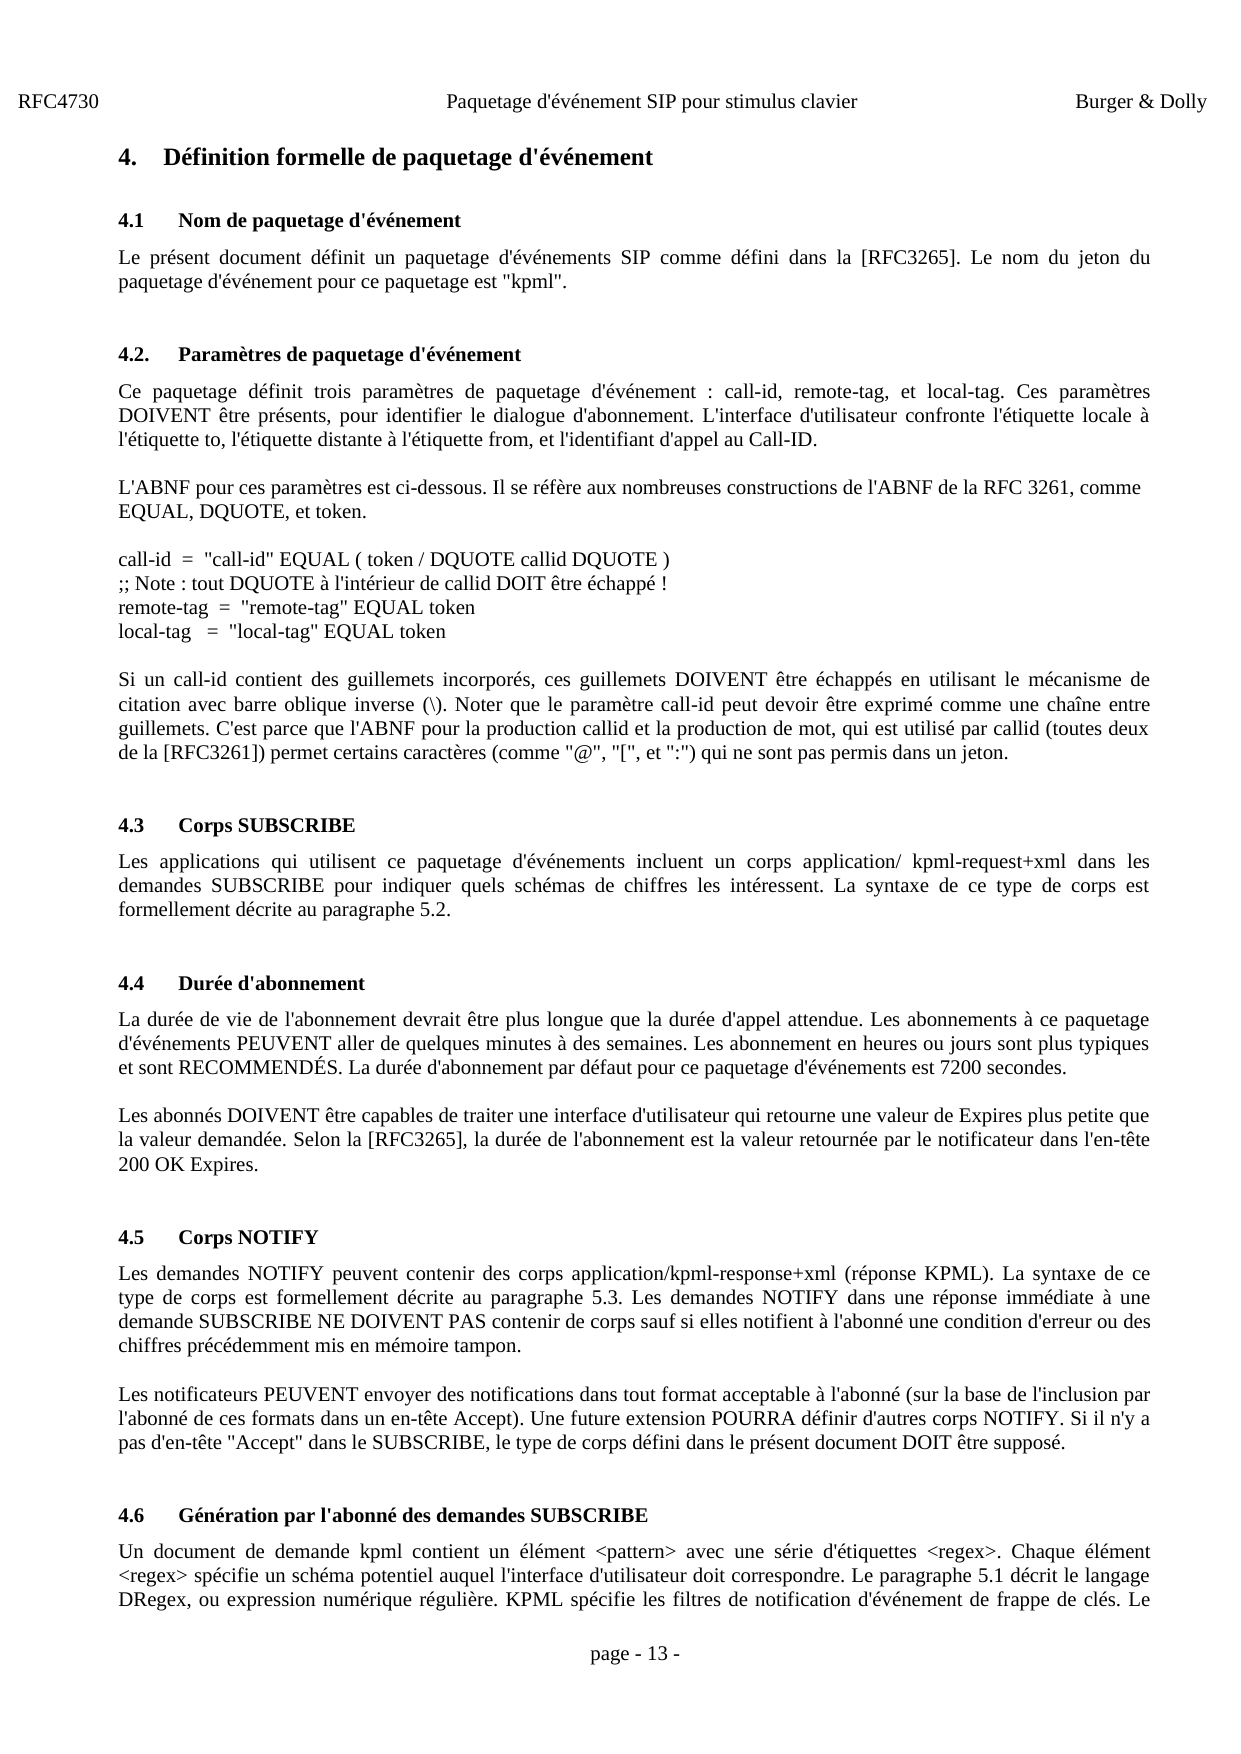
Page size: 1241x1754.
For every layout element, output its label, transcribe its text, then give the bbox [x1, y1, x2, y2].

text L'ABNF pour ces paramètres est ci-dessous. Il se réfère aux nombreuses constructions de l'ABNF de la RFC 3261, comme EQUAL, DQUOTE, et token. [118, 475, 1152, 523]
subtitle 4.4 Durée d'abonnement [118, 971, 1152, 994]
subtitle 4.2. Paramètres de paquetage d'événement [118, 342, 1152, 366]
text Les applications qui utilisent ce paquetage d'événements incluent un corps application/ kpml-request+xml dans les demandes SUBSCRIBE pour indiquer quels schémas de chiffres les intéressent. La syntaxe de ce type de corps est formellement décrite au paragraphe 5.2. [118, 849, 1152, 921]
text Un document de demande kpml contient un élément <pattern> avec une série d'étiquettes <regex>. Chaque élément <regex> spécifie un schéma potentiel auquel l'interface d'utilisateur doit correspondre. Le paragraphe 5.1 décrit le langage DRegex, ou expression numérique régulière. KPML spécifie les filtres de notification d'événement de frappe de clés. Le [118, 1539, 1152, 1611]
text Les notificateurs PEUVENT envoyer des notifications dans tout format acceptable à l'abonné (sur la base de l'inclusion par l'abonné de ces formats dans un en-tête Accept). Une future extension POURRA définir d'autres corps NOTIFY. Si il n'y a pas d'en-tête "Accept" dans le SUBSCRIBE, le type de corps défini dans le présent document DOIT être supposé. [118, 1381, 1152, 1454]
text local-tag = "local-tag" EQUAL token [118, 619, 1152, 643]
subtitle 4.3 Corps SUBSCRIBE [118, 813, 1152, 837]
subtitle 4.5 Corps NOTIFY [118, 1224, 1152, 1249]
subtitle 4.6 Génération par l'abonné des demandes SUBSCRIBE [118, 1503, 1152, 1527]
text call-id = "call-id" EQUAL ( token / DQUOTE callid DQUOTE ) [118, 547, 1152, 571]
text ;; Note : tout DQUOTE à l'intérieur de callid DOIT être échappé ! [118, 571, 1152, 595]
text Les abonnés DOIVENT être capables de traiter une interface d'utilisateur qui retourne une valeur de Expires plus petite que la valeur demandée. Selon la [RFC3265], la durée de l'abonnement est la valeur retournée par le notificateur dans l'en-tête 200 OK Expires. [118, 1103, 1152, 1176]
text Ce paquetage définit trois paramètres de paquetage d'événement : call-id, remote-tag, et local-tag. Ces paramètres DOIVENT être présents, pour identifier le dialogue d'abonnement. L'interface d'utilisateur confronte l'étiquette locale à l'étiquette to, l'étiquette distante à l'étiquette from, et l'identifiant d'appel au Call-ID. [118, 379, 1152, 451]
subtitle 4. Définition formelle de paquetage d'événement [118, 142, 1152, 171]
text La durée de vie de l'abonnement devrait être plus longue que la durée d'appel attendue. Les abonnements à ce paquetage d'événements PEUVENT aller de quelques minutes à des semaines. Les abonnement en heures ou jours sont plus typiques et sont RECOMMENDÉS. La durée d'abonnement par défaut pour ce paquetage d'événements est 7200 secondes. [118, 1007, 1152, 1079]
text Le présent document définit un paquetage d'événements SIP comme défini dans la [RFC3265]. Le nom du jeton du paquetage d'événement pour ce paquetage est "kpml". [118, 245, 1152, 293]
text Les demandes NOTIFY peuvent contenir des corps application/kpml-response+xml (réponse KPML). La syntaxe de ce type de corps est formellement décrite au paragraphe 5.3. Les demandes NOTIFY dans une réponse immédiate à une demande SUBSCRIBE NE DOIVENT PAS contenir de corps sauf si elles notifient à l'abonné une condition d'erreur ou des chiffres précédemment mis en mémoire tampon. [118, 1261, 1152, 1357]
subtitle 4.1 Nom de paquetage d'événement [118, 208, 1152, 232]
text remote-tag = "remote-tag" EQUAL token [118, 595, 1152, 619]
text Si un call-id contient des guillemets incorporés, ces guillemets DOIVENT être échappés en utilisant le mécanisme de citation avec barre oblique inverse (\). Noter que le paramètre call-id peut devoir être exprimé comme une chaîne entre guillemets. C'est parce que l'ABNF pour la production callid et la production de mot, qui est utilisé par callid (toutes deux de la [RFC3261]) permet certains caractères (comme "@", "[", et ":") qui ne sont pas permis dans un jeton. [118, 667, 1152, 764]
